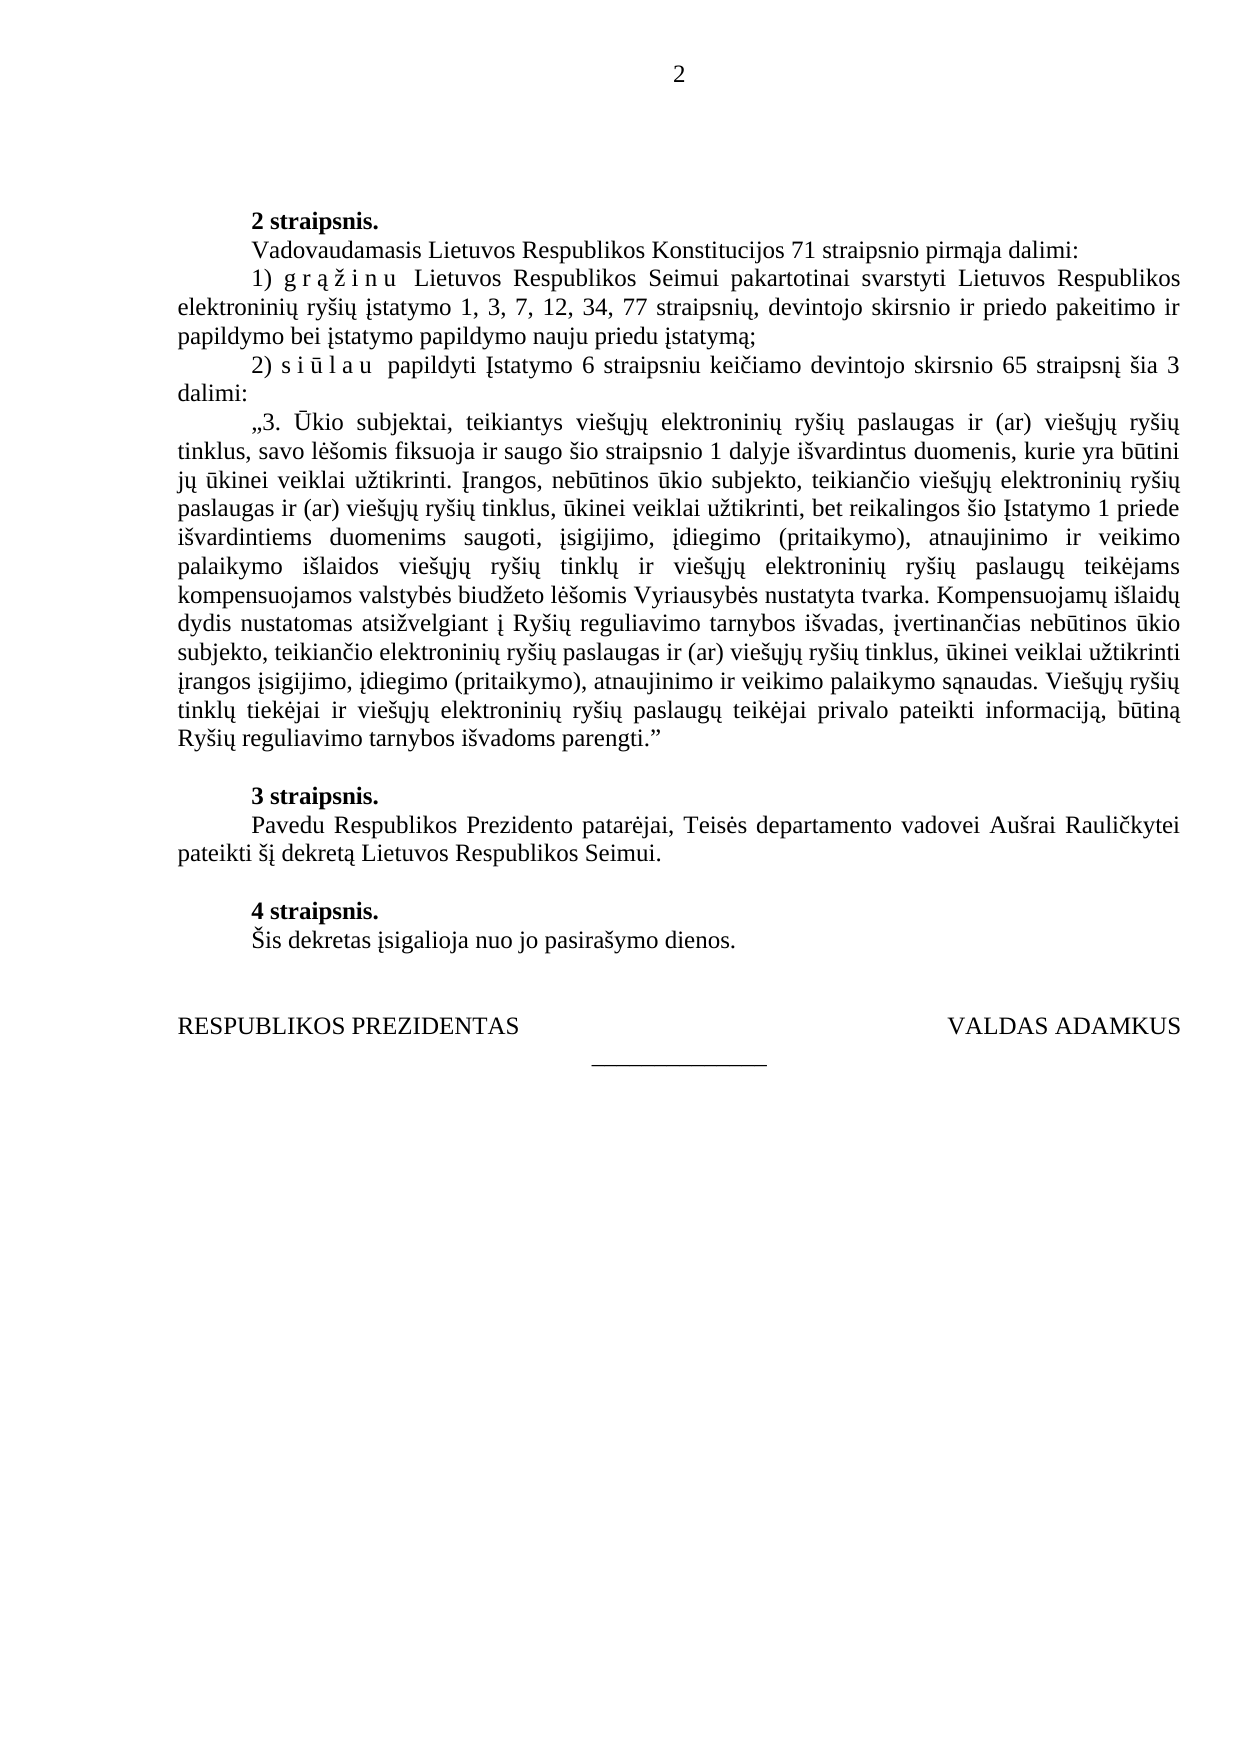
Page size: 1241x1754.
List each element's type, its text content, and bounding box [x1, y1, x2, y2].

text 1) grąžinu Lietuvos Respublikos Seimui pakartotinai svarstyti Lietuvos Respublikos elektroninių ryšių įstatymo 1, 3, 7, 12, 34, 77 straipsnių, devintojo skirsnio ir priedo pakeitimo ir papildymo bei įstatymo papildymo nauju priedu įstatymą; [177, 263, 1181, 350]
text Vadovaudamasis Lietuvos Respublikos Konstitucijos 71 straipsnio pirmąja dalimi: [177, 235, 1181, 263]
text 2) siūlau papildyti Įstatymo 6 straipsniu keičiamo devintojo skirsnio 65 straipsnį šia 3 dalimi: [177, 350, 1181, 407]
text „3. Ūkio subjektai, teikiantys viešųjų elektroninių ryšių paslaugas ir (ar) viešųjų ryšių tinklus, savo lėšomis fiksuoja ir saugo šio straipsnio 1 dalyje išvardintus duomenis, kurie yra būtini jų ūkinei veiklai užtikrinti. Įrangos, nebūtinos ūkio subjekto, teikiančio viešųjų elektroninių ryšių paslaugas ir (ar) viešųjų ryšių tinklus, ūkinei veiklai užtikrinti, bet reikalingos šio Įstatymo 1 priede išvardintiems duomenims saugoti, įsigijimo, įdiegimo (pritaikymo), atnaujinimo ir veikimo palaikymo išlaidos viešųjų ryšių tinklų ir viešųjų elektroninių ryšių paslaugų teikėjams kompensuojamos valstybės biudžeto lėšomis Vyriausybės nustatyta tvarka. Kompensuojamų išlaidų dydis nustatomas atsižvelgiant į Ryšių reguliavimo tarnybos išvadas, įvertinančias nebūtinos ūkio subjekto, teikiančio elektroninių ryšių paslaugas ir (ar) viešųjų ryšių tinklus, ūkinei veiklai užtikrinti įrangos įsigijimo, įdiegimo (pritaikymo), atnaujinimo ir veikimo palaikymo sąnaudas. Viešųjų ryšių tinklų tiekėjai ir viešųjų elektroninių ryšių paslaugų teikėjai privalo pateikti informaciją, būtiną Ryšių reguliavimo tarnybos išvadoms parengti.” [177, 407, 1181, 752]
text RESPUBLIKOS PREZIDENTAS VALDAS ADAMKUS [177, 1011, 1181, 1040]
text Šis dekretas įsigalioja nuo jo pasirašymo dienos. [177, 925, 1181, 953]
text 3 straipsnis. [177, 781, 1181, 810]
text 4 straipsnis. [177, 896, 1181, 925]
text ______________ [177, 1040, 1181, 1068]
text 2 straipsnis. [177, 206, 1181, 235]
text Pavedu Respublikos Prezidento patarėjai, Teisės departamento vadovei Aušrai Rauličkytei pateikti šį dekretą Lietuvos Respublikos Seimui. [177, 810, 1181, 867]
